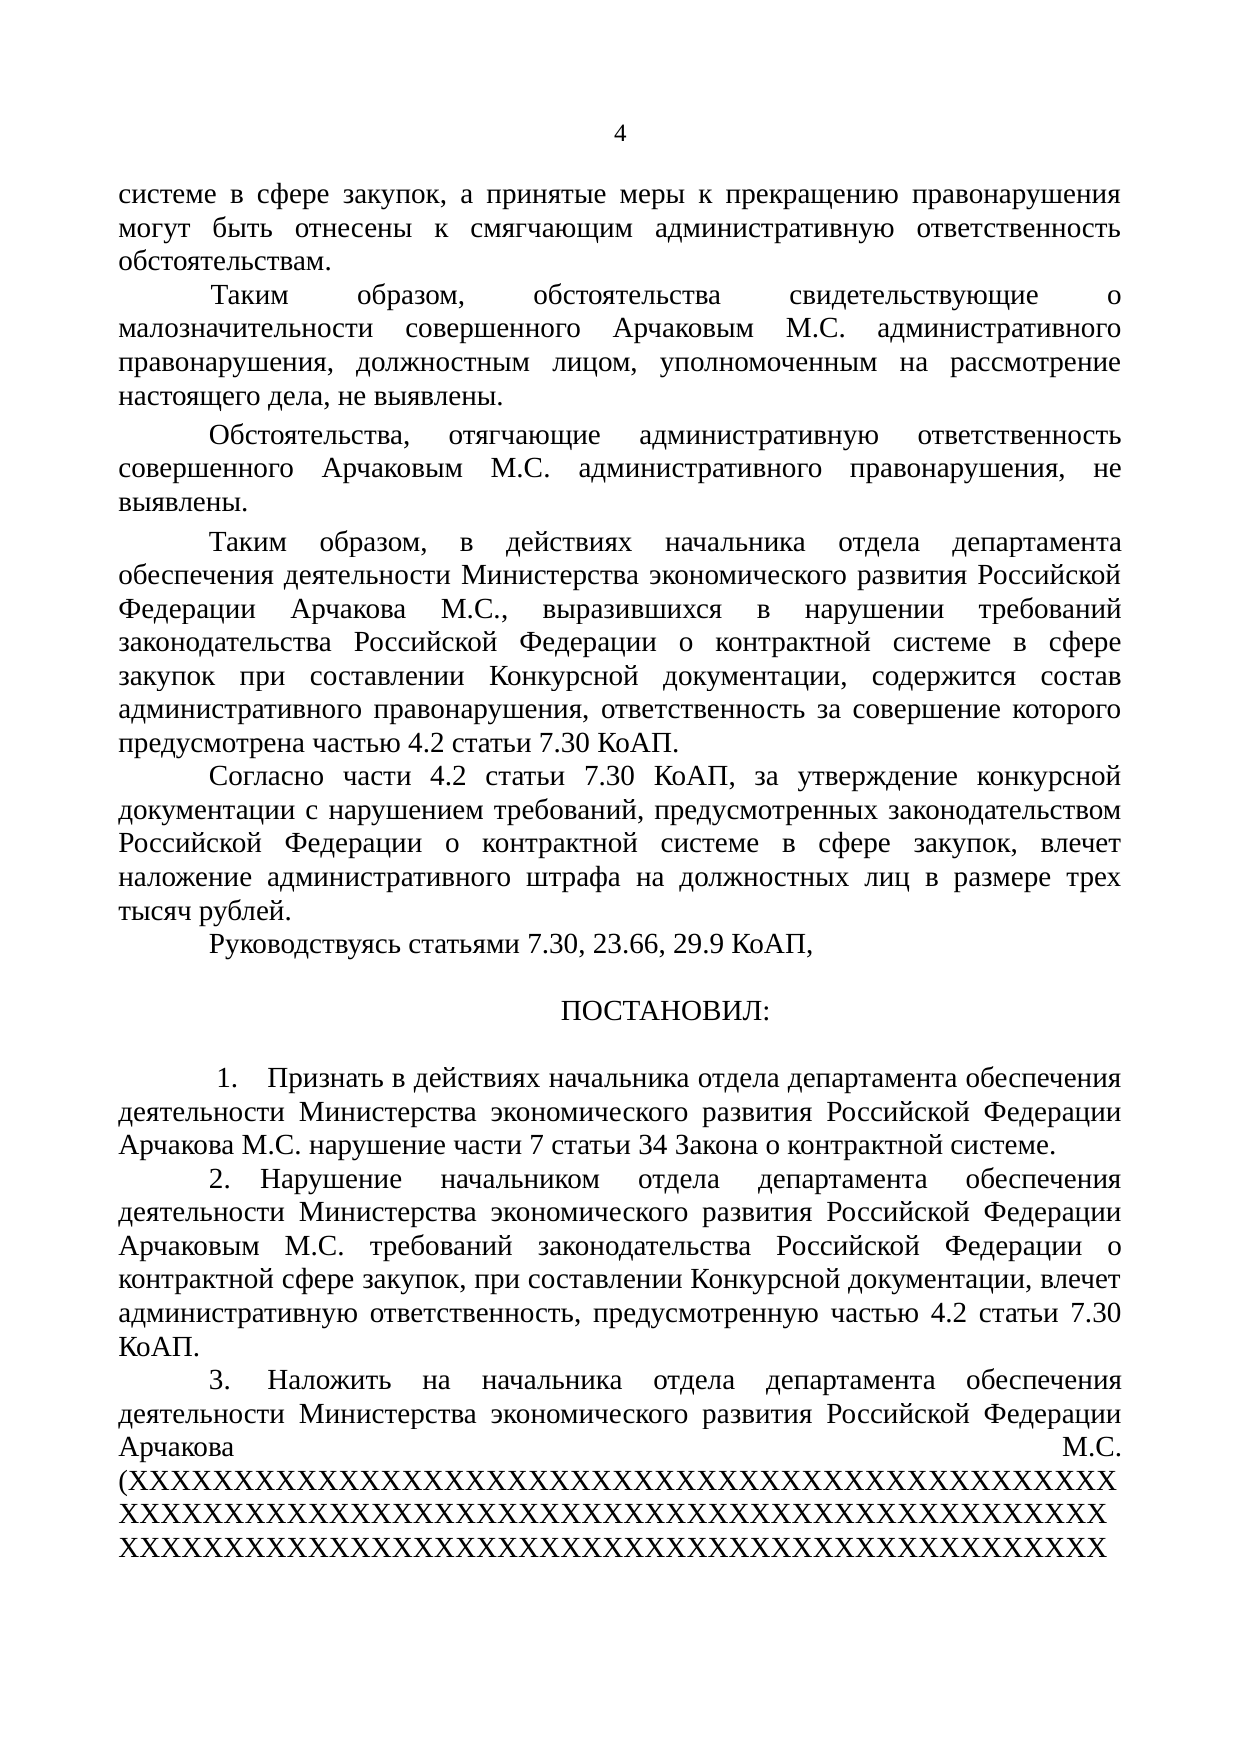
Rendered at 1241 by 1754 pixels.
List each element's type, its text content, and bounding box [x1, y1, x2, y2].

text Руководствуясь статьями 7.30, 23.66, 29.9 КоАП, [118, 926, 1122, 960]
text 3. Наложить на начальника отдела департамента обеспечения деятельности Министерства экономического развития Российской Федерации Арчакова М.С. (XXXXXXXXXXXXXXXXXXXXXXXXXXXXXXXXXXXXXXXXXXXXXXXXXXXXXXXXXXXXXXXXXXXXXXXXXXXXXXXXXXXXXXXXXXXXXXXXXXXXXXXXXXXXXXXXXXXXXXXXXXXXXXXXXXXXXXXXXXXXX [118, 1362, 1122, 1563]
text системе в сфере закупок, а принятые меры к прекращению правонарушения могут быть отнесены к смягчающим административную ответственность обстоятельствам. [118, 176, 1122, 277]
text ПОСТАНОВИЛ: [118, 993, 1122, 1027]
text 1. Признать в действиях начальника отдела департамента обеспечения деятельности Министерства экономического развития Российской Федерации Арчакова М.С. нарушение части 7 статьи 34 Закона о контрактной системе. [118, 1060, 1122, 1161]
text Таким образом, обстоятельства свидетельствующие о малозначительности совершенного Арчаковым М.С. административного правонарушения, должностным лицом, уполномоченным на рассмотрение настоящего дела, не выявлены. [118, 277, 1122, 411]
text Согласно части 4.2 статьи 7.30 КоАП, за утверждение конкурсной документации с нарушением требований, предусмотренных законодательством Российской Федерации о контрактной системе в сфере закупок, влечет наложение административного штрафа на должностных лиц в размере трех тысяч рублей. [118, 758, 1122, 926]
text Обстоятельства, отягчающие административную ответственность совершенного Арчаковым М.С. административного правонарушения, не выявлены. [118, 417, 1122, 518]
text Таким образом, в действиях начальника отдела департамента обеспечения деятельности Министерства экономического развития Российской Федерации Арчакова М.С., выразившихся в нарушении требований законодательства Российской Федерации о контрактной системе в сфере закупок при составлении Конкурсной документации, содержится состав административного правонарушения, ответственность за совершение которого предусмотрена частью 4.2 статьи 7.30 КоАП. [118, 524, 1122, 758]
text 2. Нарушение начальником отдела департамента обеспечения деятельности Министерства экономического развития Российской Федерации Арчаковым М.С. требований законодательства Российской Федерации о контрактной сфере закупок, при составлении Конкурсной документации, влечет административную ответственность, предусмотренную частью 4.2 статьи 7.30 КоАП. [118, 1161, 1122, 1362]
